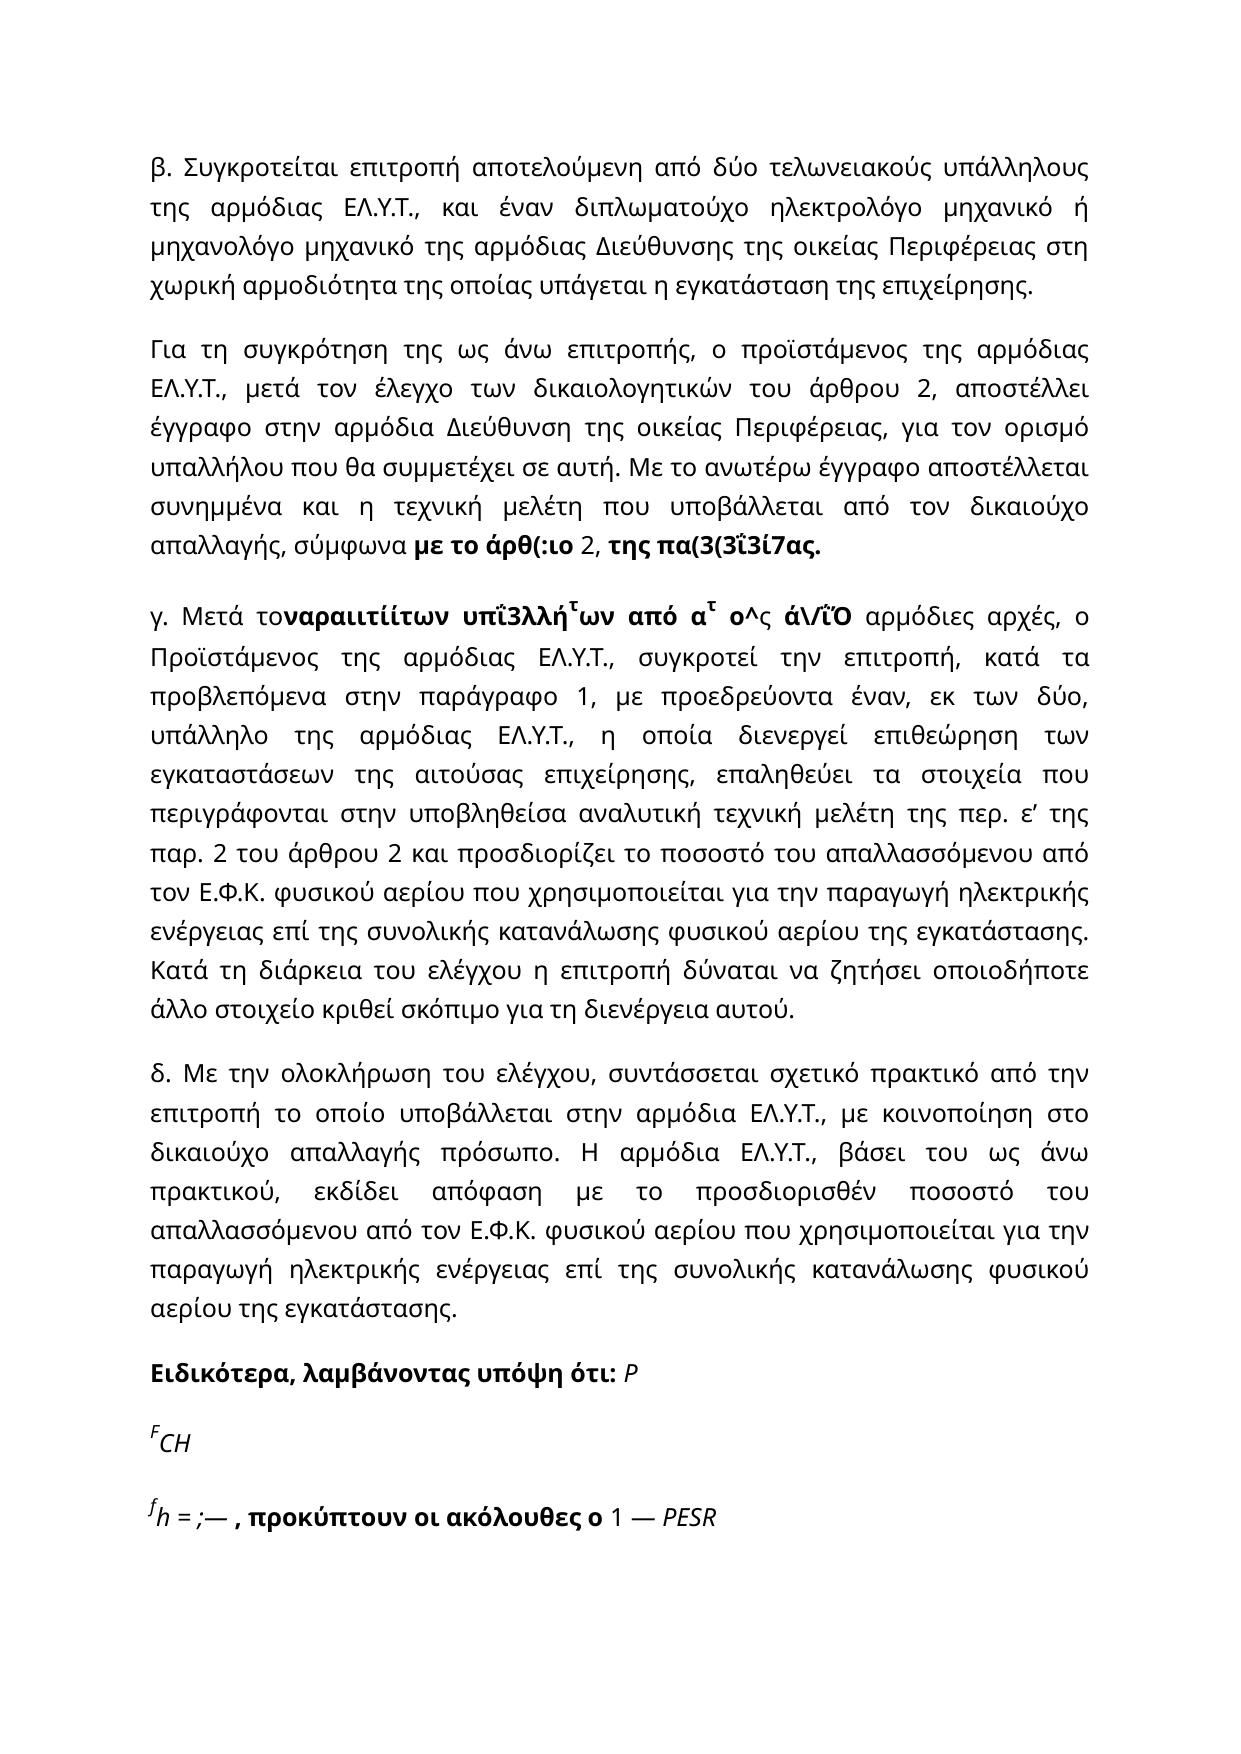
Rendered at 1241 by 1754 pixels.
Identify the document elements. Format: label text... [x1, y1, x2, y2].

text δ. Με την ολοκλήρωση του ελέγχου, συντάσσεται σχετικό πρακτικό από την επιτροπή το οποίο υποβάλλεται στην αρμόδια ΕΛ.Υ.Τ., με κοινοποίηση στο δικαιούχο απαλλαγής πρόσωπο. Η αρμόδια ΕΛ.Υ.Τ., βάσει του ως άνω πρακτικού, εκδίδει απόφαση με το προσδιορισθέν ποσοστό του απαλλασσόμενου από τον Ε.Φ.Κ. φυσικού αερίου που χρησιμοποιείται για την παραγωγή ηλεκτρικής ενέργειας επί της συνολικής κατανάλωσης φυσικού αερίου της εγκατάστασης. [150, 1056, 1090, 1325]
text Για τη συγκρότηση της ως άνω επιτροπής, ο προϊστάμενος της αρμόδιας ΕΛ.Υ.Τ., μετά τον έλεγχο των δικαιολογητικών του άρθρου 2, αποστέλλει έγγραφο στην αρμόδια Διεύθυνση της οικείας Περιφέρειας, για τον ορισμό υπαλλήλου που θα συμμετέχει σε αυτή. Με το ανωτέρω έγγραφο αποστέλλεται συνημμένα και η τεχνική μελέτη που υποβάλλεται από τον δικαιούχο απαλλαγής, σύμφωνα με το άρθ(:ιο 2, της πα(3(3ΐ3ί7ας. [150, 332, 1090, 562]
text Ειδικότερα, λαμβάνοντας υπόψη ότι: P [150, 1355, 1090, 1389]
text FCH [150, 1419, 1090, 1462]
text γ. Μετά τοναραιιτίίτων υπΐ3λλήτων από ατ ο^ς ά\/ΐΌ αρμόδιες αρχές, ο Προϊστάμενος της αρμόδιας ΕΛ.Υ.Τ., συγκροτεί την επιτροπή, κατά τα προβλεπόμενα στην παράγραφο 1, με προεδρεύοντα έναν, εκ των δύο, υπάλληλο της αρμόδιας ΕΛ.Υ.Τ., η οποία διενεργεί επιθεώρηση των εγκαταστάσεων της αιτούσας επιχείρησης, επαληθεύει τα στοιχεία που περιγράφονται στην υποβληθείσα αναλυτική τεχνική μελέτη της περ. ε’ της παρ. 2 του άρθρου 2 και προσδιορίζει το ποσοστό του απαλλασσόμενου από τον Ε.Φ.Κ. φυσικού αερίου που χρησιμοποιείται για την παραγωγή ηλεκτρικής ενέργειας επί της συνολικής κατανάλωσης φυσικού αερίου της εγκατάστασης. Κατά τη διάρκεια του ελέγχου η επιτροπή δύναται να ζητήσει οποιοδήποτε άλλο στοιχείο κριθεί σκόπιμο για τη διενέργεια αυτού. [150, 592, 1090, 1026]
text fh = ;— , προκύπτουν οι ακόλουθες ο 1 — PESR [150, 1493, 1090, 1536]
text β. Συγκροτείται επιτροπή αποτελούμενη από δύο τελωνειακούς υπάλληλους της αρμόδιας ΕΛ.Υ.Τ., και έναν διπλωματούχο ηλεκτρολόγο μηχανικό ή μηχανολόγο μηχανικό της αρμόδιας Διεύθυνσης της οικείας Περιφέρειας στη χωρική αρμοδιότητα της οποίας υπάγεται η εγκατάσταση της επιχείρησης. [150, 150, 1090, 302]
